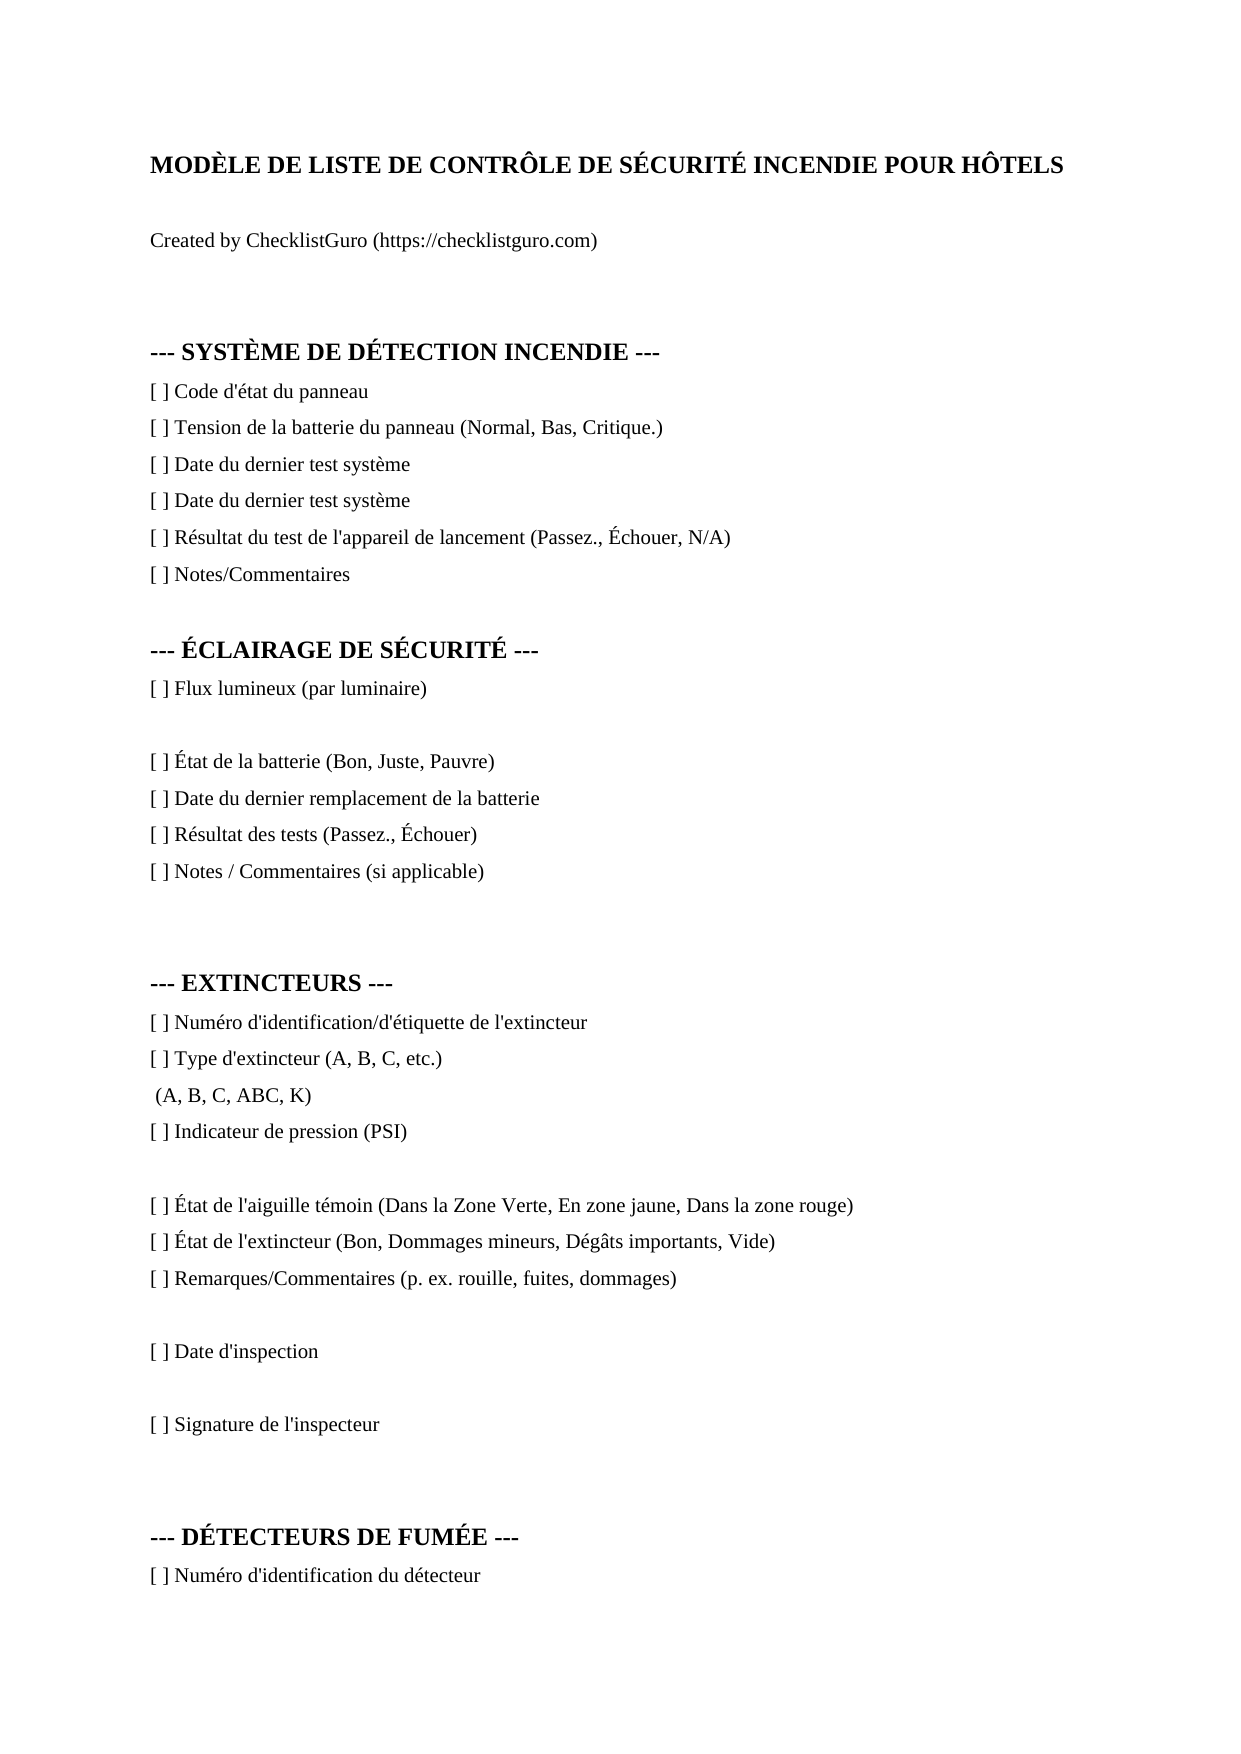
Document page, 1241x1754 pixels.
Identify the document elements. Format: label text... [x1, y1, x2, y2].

text [ ] Résultat du test de l'appareil de lancement (Passez., Échouer, N/A) [150, 525, 1090, 549]
text --- ÉCLAIRAGE DE SÉCURITÉ --- [150, 635, 1090, 663]
text [ ] Date du dernier test système [150, 452, 1090, 476]
text --- SYSTÈME DE DÉTECTION INCENDIE --- [150, 337, 1090, 366]
text MODÈLE DE LISTE DE CONTRÔLE DE SÉCURITÉ INCENDIE POUR HÔTELS [150, 150, 1090, 179]
text [ ] Signature de l'inspecteur [150, 1412, 1090, 1436]
text [ ] Tension de la batterie du panneau (Normal, Bas, Critique.) [150, 415, 1090, 439]
text [ ] Résultat des tests (Passez., Échouer) [150, 822, 1090, 846]
text --- DÉTECTEURS DE FUMÉE --- [150, 1522, 1090, 1550]
text [ ] État de l'aiguille témoin (Dans la Zone Verte, En zone jaune, Dans la zone rouge) [150, 1192, 1090, 1217]
text [ ] Type d'extincteur (A, B, C, etc.) [150, 1046, 1090, 1070]
text [ ] Indicateur de pression (PSI) [150, 1119, 1090, 1143]
text [ ] Date d'inspection [150, 1339, 1090, 1363]
text [ ] Date du dernier test système [150, 488, 1090, 512]
text [ ] Notes/Commentaires [150, 562, 1090, 586]
text Created by ChecklistGuro (https://checklistguro.com) [150, 228, 1090, 252]
text [ ] Code d'état du panneau [150, 379, 1090, 403]
text [ ] État de la batterie (Bon, Juste, Pauvre) [150, 749, 1090, 773]
text [ ] Numéro d'identification du détecteur [150, 1563, 1090, 1587]
text [ ] Numéro d'identification/d'étiquette de l'extincteur [150, 1010, 1090, 1034]
text --- EXTINCTEURS --- [150, 968, 1090, 997]
text [ ] État de l'extincteur (Bon, Dommages mineurs, Dégâts importants, Vide) [150, 1229, 1090, 1253]
text [ ] Date du dernier remplacement de la batterie [150, 786, 1090, 810]
text (A, B, C, ABC, K) [150, 1083, 1090, 1107]
text [ ] Notes / Commentaires (si applicable) [150, 859, 1090, 883]
text [ ] Remarques/Commentaires (p. ex. rouille, fuites, dommages) [150, 1266, 1090, 1290]
text [ ] Flux lumineux (par luminaire) [150, 676, 1090, 700]
